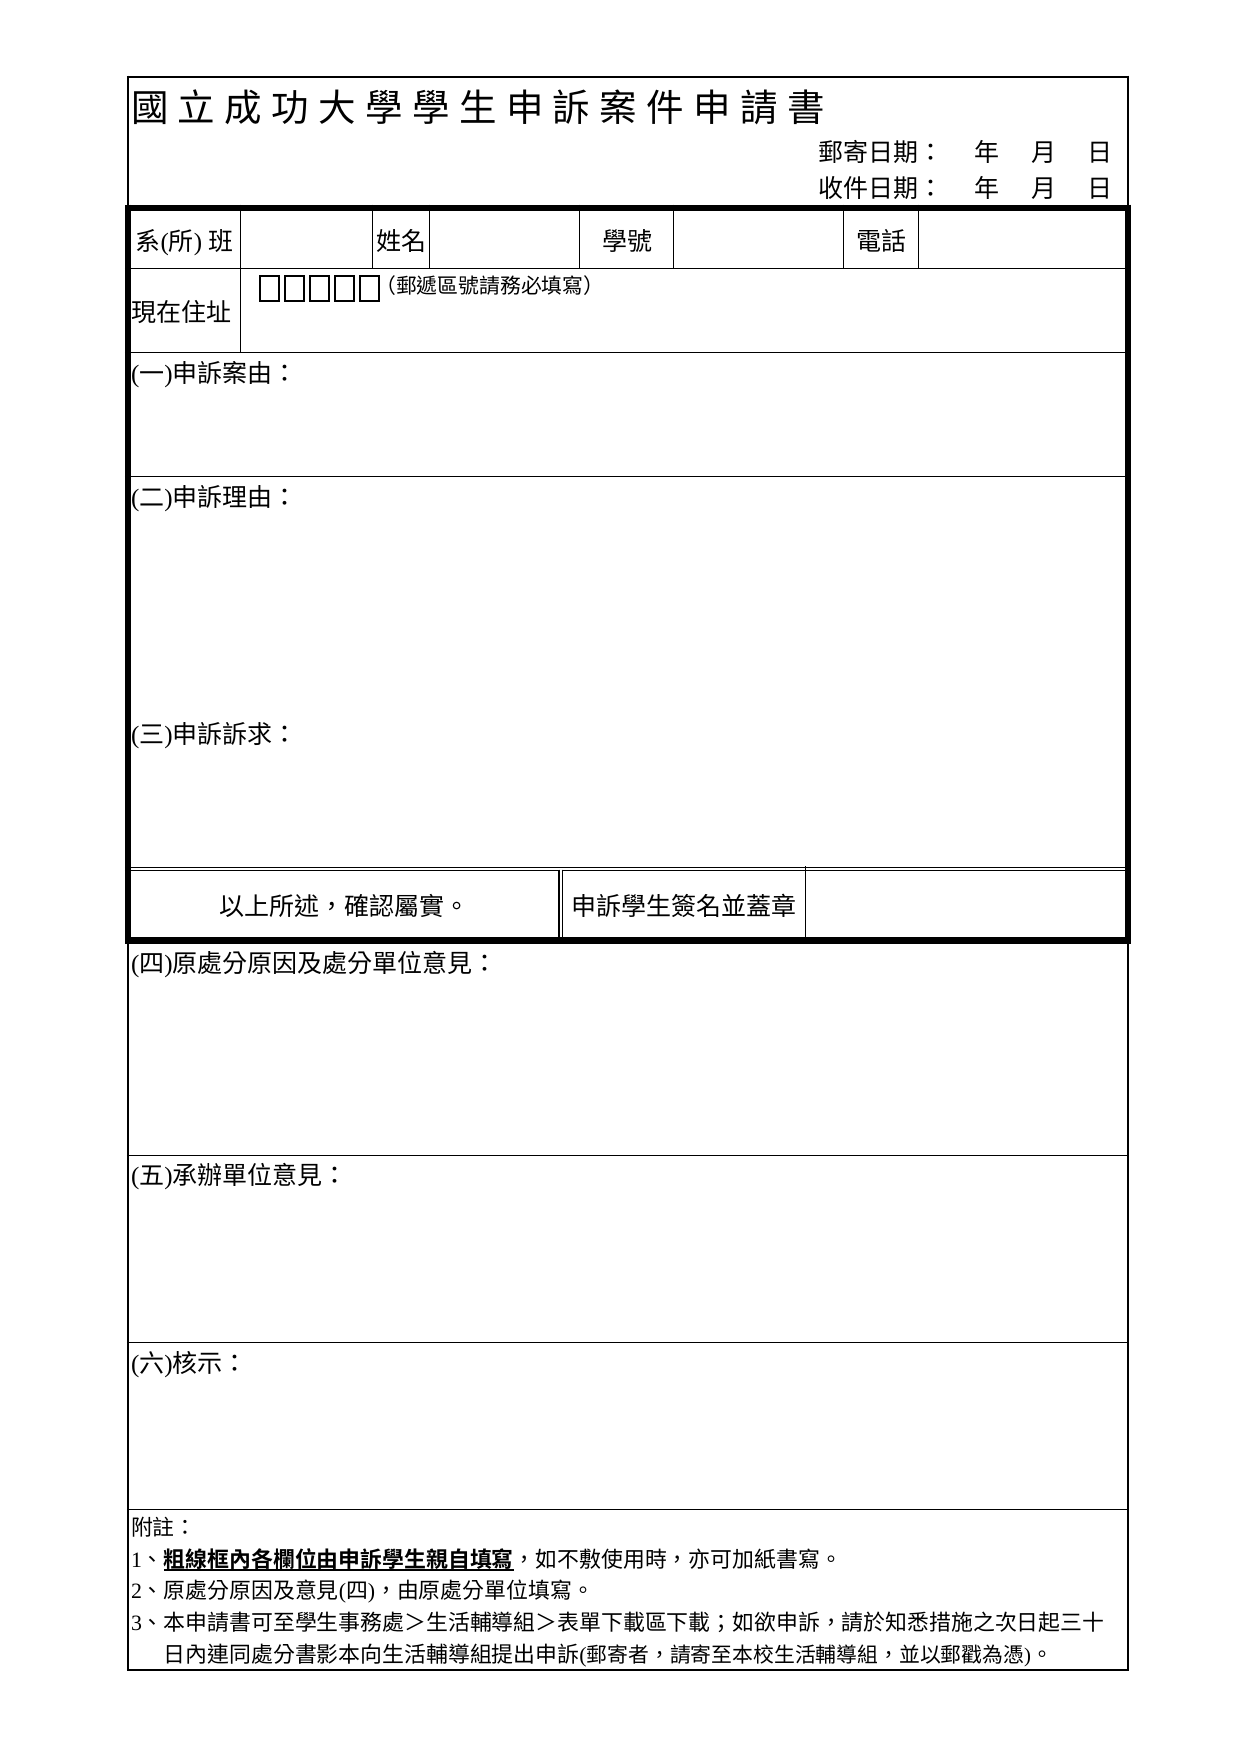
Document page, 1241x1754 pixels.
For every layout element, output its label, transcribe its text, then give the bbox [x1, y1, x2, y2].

table_cell 申訴學生簽名並蓋章 [563, 871, 805, 937]
table_cell 電話 [844, 211, 918, 268]
table_cell (六)核示： [129, 1343, 1127, 1508]
table_cell (四)原處分原因及處分單位意見： [129, 944, 1127, 1155]
table_cell [674, 211, 843, 268]
table_cell 姓名 [373, 211, 429, 268]
table_cell [919, 211, 1125, 268]
table_cell [430, 211, 579, 268]
table_cell (二)申訴理由： (三)申訴訴求： [131, 477, 1125, 866]
table_cell [241, 211, 372, 268]
table_cell 現在住址 [131, 269, 240, 352]
table_cell 學號 [580, 211, 673, 268]
table_cell (五)承辦單位意見： [129, 1156, 1127, 1342]
table_cell [806, 871, 1125, 937]
table_cell 系(所) 班 [131, 211, 240, 268]
table_header 國 立 成 功 大 學 學 生 申 訴 案 件 申 請 書 郵寄日期： 年 月 日 收件日期： 年 月 日 [129, 78, 1127, 204]
table_cell （郵遞區號請務必填寫） [241, 269, 1125, 352]
table_cell 以上所述，確認屬實。 [131, 871, 558, 937]
table_cell (一)申訴案由： [131, 353, 1125, 476]
table_cell 附註： 1、粗線框內各欄位由申訴學生親自填寫，如不敷使用時，亦可加紙書寫。 2、原處分原因及意見(四)，由原處分單位填寫。 3、本申請書可至學生事務處＞生活輔導組＞表單下載區下載；如欲申訴，請於知悉措施之次日起三十日內連同處分書影本向生活輔導組提出申訴(郵寄者，請寄至本校生活輔導組，並以郵戳為憑)。 [129, 1510, 1127, 1668]
